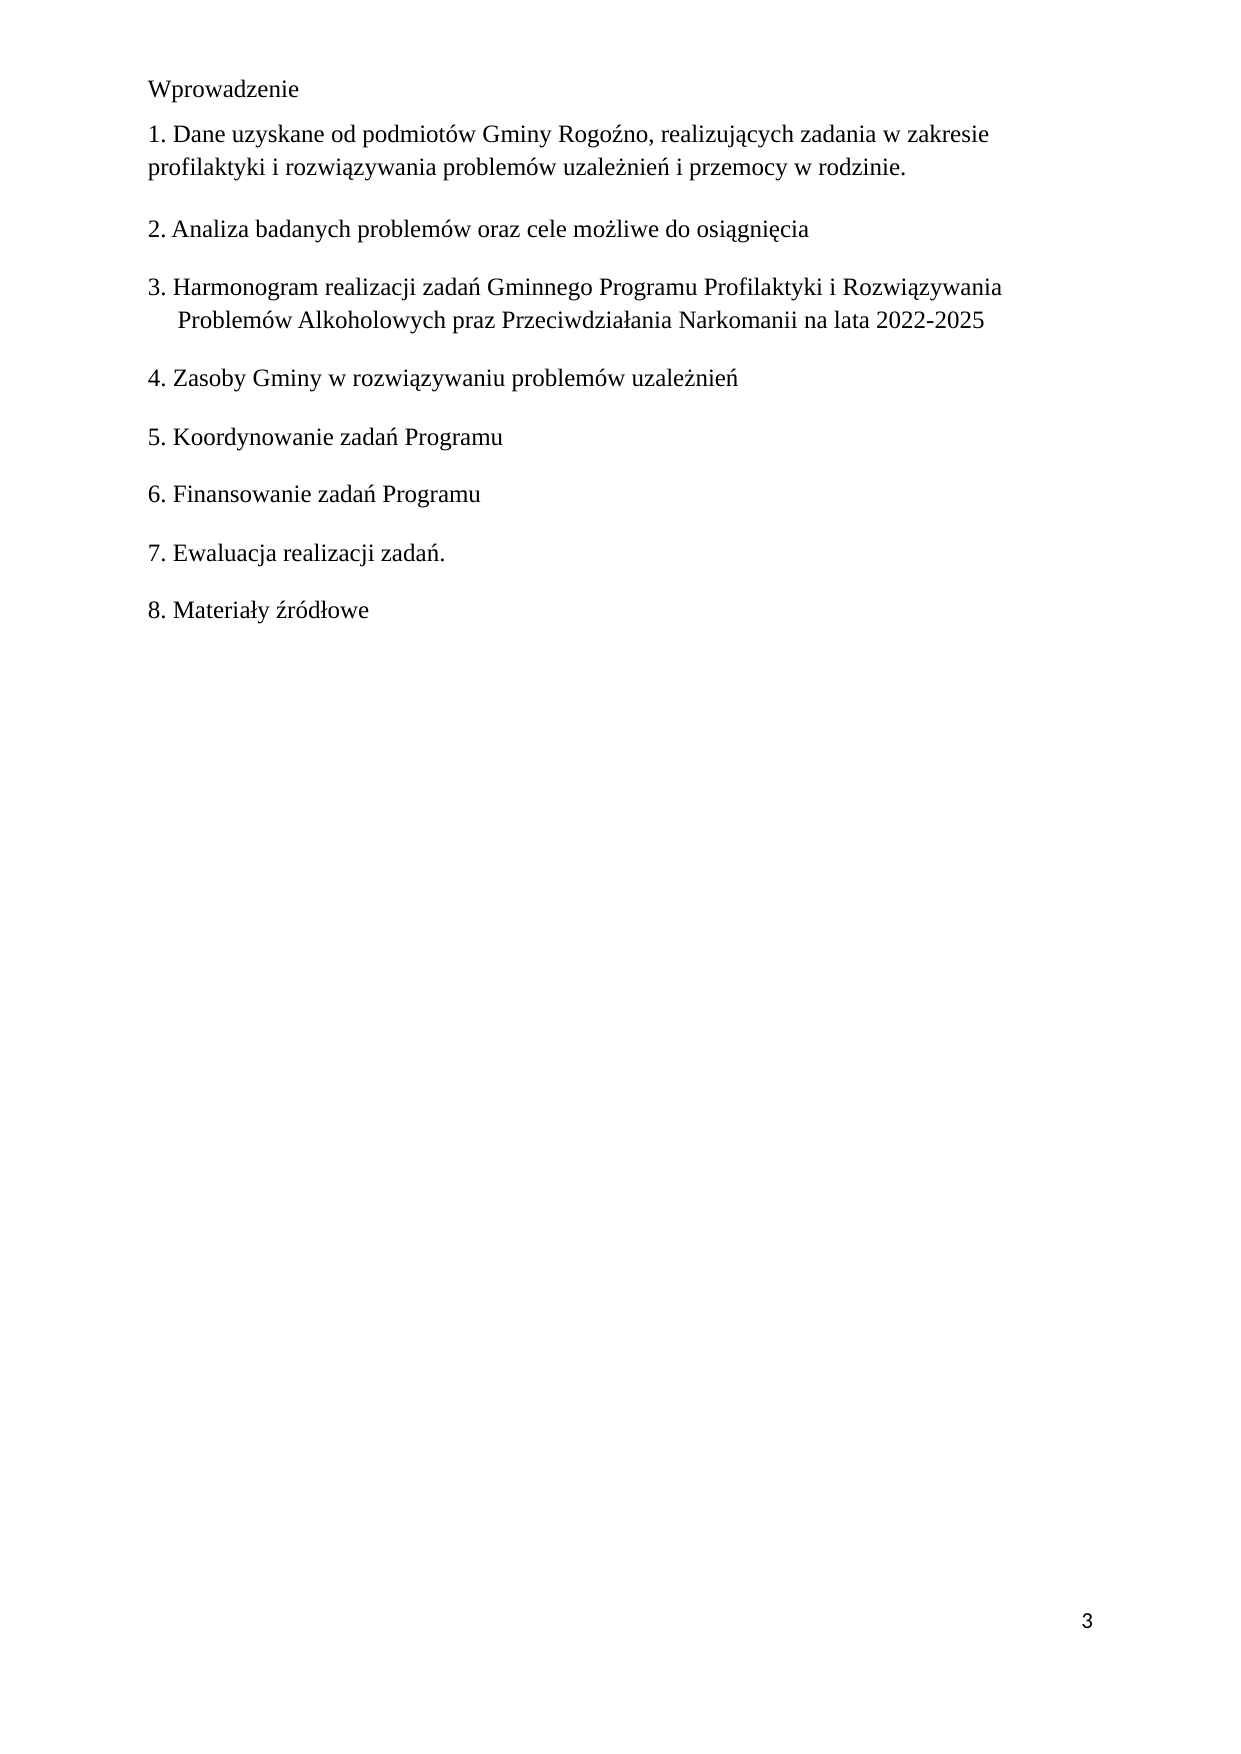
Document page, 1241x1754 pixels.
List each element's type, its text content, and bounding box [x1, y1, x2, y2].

text 7. Ewaluacja realizacji zadań. [148, 538, 1093, 566]
text Wprowadzenie [148, 74, 1093, 102]
text 4. Zasoby Gminy w rozwiązywaniu problemów uzależnień [148, 363, 1093, 392]
text 1. Dane uzyskane od podmiotów Gminy Rogoźno, realizujących zadania w zakresie profilaktyki i rozwiązywania problemów uzależnień i przemocy w rodzinie. [148, 119, 1093, 181]
text 2. Analiza badanych problemów oraz cele możliwe do osiągnięcia [148, 214, 1093, 243]
text 5. Koordynowanie zadań Programu [148, 422, 1093, 450]
text 6. Finansowanie zadań Programu [148, 479, 1093, 508]
text 8. Materiały źródłowe [148, 596, 1093, 624]
text 3. Harmonogram realizacji zadań Gminnego Programu Profilaktyki i Rozwiązywania Problemów Alkoholowych praz Przeciwdziałania Narkomanii na lata 2022-2025 [148, 272, 1093, 334]
